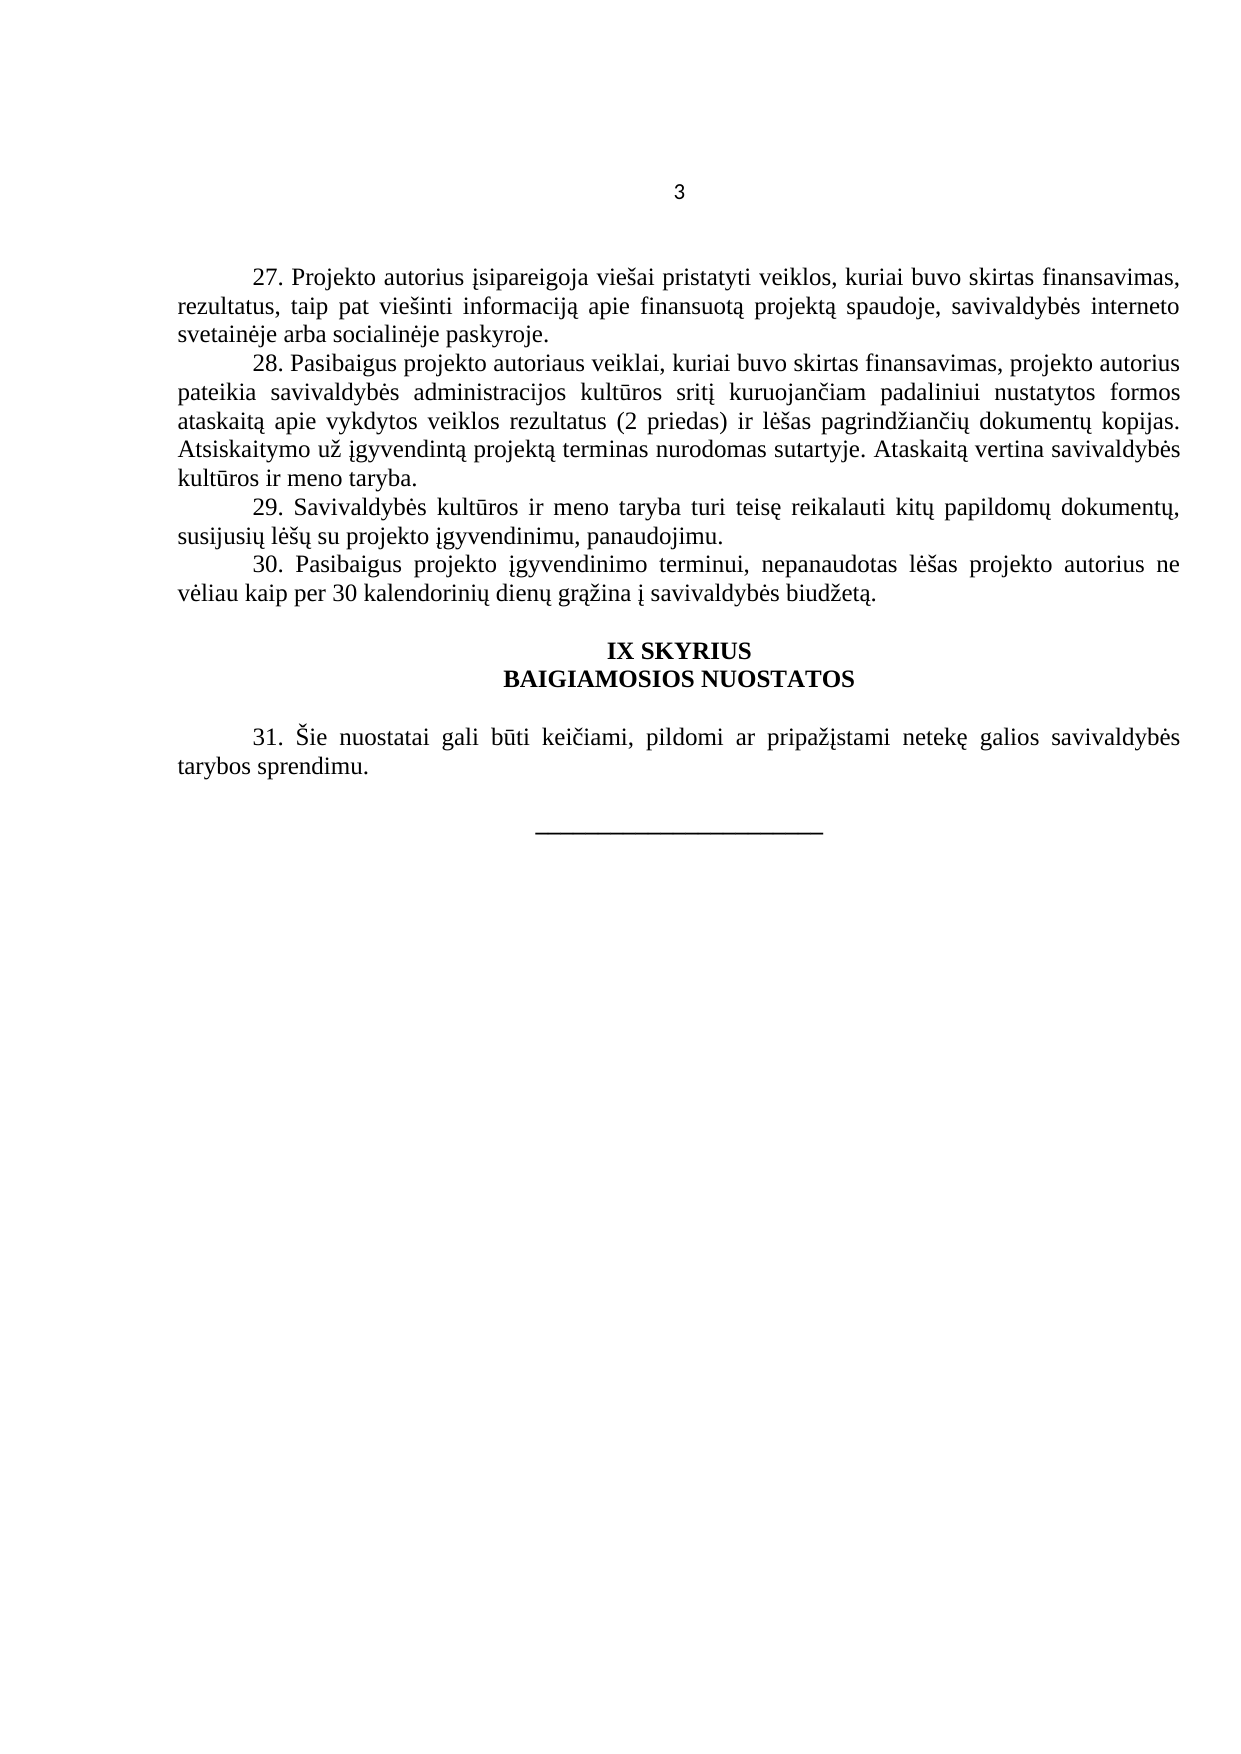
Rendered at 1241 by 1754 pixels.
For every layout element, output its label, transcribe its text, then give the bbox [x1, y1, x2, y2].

text 31. Šie nuostatai gali būti keičiami, pildomi ar pripažįstami netekę galios savivaldybės tarybos sprendimu. [177, 722, 1181, 779]
text 27. Projekto autorius įsipareigoja viešai pristatyti veiklos, kuriai buvo skirtas finansavimas, rezultatus, taip pat viešinti informaciją apie finansuotą projektą spaudoje, savivaldybės interneto svetainėje arba socialinėje paskyroje. [177, 262, 1181, 348]
text IX SKYRIUS [177, 636, 1181, 664]
text _______________________ [177, 808, 1181, 837]
text 28. Pasibaigus projekto autoriaus veiklai, kuriai buvo skirtas finansavimas, projekto autorius pateikia savivaldybės administracijos kultūros sritį kuruojančiam padaliniui nustatytos formos ataskaitą apie vykdytos veiklos rezultatus (2 priedas) ir lėšas pagrindžiančių dokumentų kopijas. Atsiskaitymo už įgyvendintą projektą terminas nurodomas sutartyje. Ataskaitą vertina savivaldybės kultūros ir meno taryba. [177, 348, 1181, 492]
text BAIGIAMOSIOS NUOSTATOS [177, 664, 1181, 693]
text 29. Savivaldybės kultūros ir meno taryba turi teisę reikalauti kitų papildomų dokumentų, susijusių lėšų su projekto įgyvendinimu, panaudojimu. [177, 492, 1181, 549]
text 30. Pasibaigus projekto įgyvendinimo terminui, nepanaudotas lėšas projekto autorius ne vėliau kaip per 30 kalendorinių dienų grąžina į savivaldybės biudžetą. [177, 549, 1181, 607]
